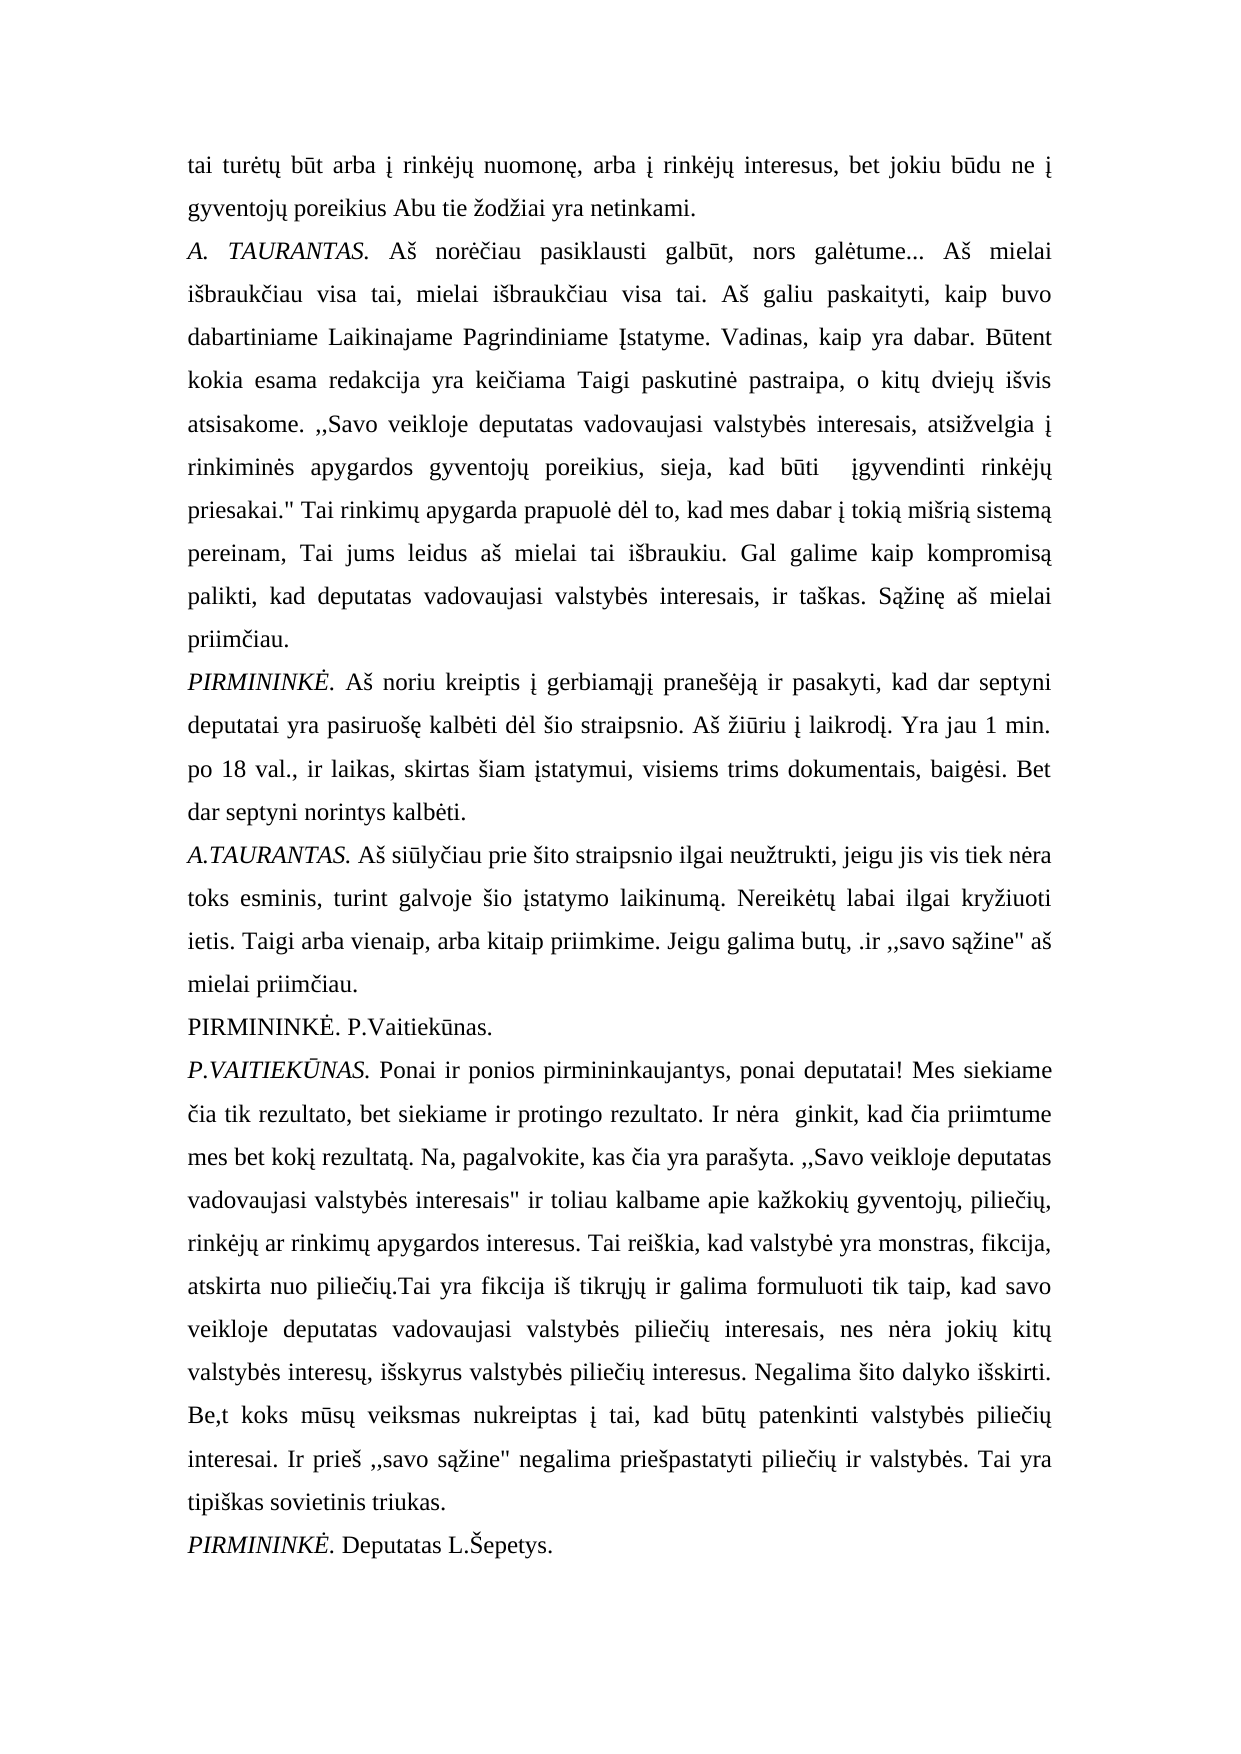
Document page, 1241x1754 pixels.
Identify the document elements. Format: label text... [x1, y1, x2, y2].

text P.VAITIEKŪNAS. Ponai ir ponios pirmininkaujantys, ponai deputatai! Mes siekiame čia tik rezultato, bet siekiame ir protingo rezultato. Ir nėra ginkit, kad čia priimtume mes bet kokį rezultatą. Na, pagalvokite, kas čia yra parašyta. ,,Savo veikloje deputatas vadovaujasi valstybės interesais" ir toliau kalbame apie kažkokių gyventojų, piliečių, rinkėjų ar rinkimų apygardos interesus. Tai reiškia, kad valstybė yra monstras, fikcija, atskirta nuo piliečių.Tai yra fikcija iš tikrųjų ir galima formuluoti tik taip, kad savo veikloje deputatas vadovaujasi valstybės piliečių interesais, nes nėra jokių kitų valstybės interesų, išskyrus valstybės piliečių interesus. Negalima šito dalyko išskirti. Be,t koks mūsų veiksmas nukreiptas į tai, kad būtų patenkinti valstybės piliečių interesai. Ir prieš ,,savo sąžine" negalima priešpastatyti piliečių ir valstybės. Tai yra tipiškas sovietinis triukas. [187, 1056, 1053, 1516]
text A.TAURANTAS. Aš siūlyčiau prie šito straipsnio ilgai neužtrukti, jeigu jis vis tiek nėra toks esminis, turint galvoje šio įstatymo laikinumą. Nereikėtų labai ilgai kryžiuoti ietis. Taigi arba vienaip, arba kitaip priimkime. Jeigu galima butų, .ir ,,savo sąžine" aš mielai priimčiau. [187, 840, 1053, 998]
text tai turėtų būt arba į rinkėjų nuomonę, arba į rinkėjų interesus, bet jokiu būdu ne į gyventojų poreikius Abu tie žodžiai yra netinkami. [187, 150, 1053, 222]
text PIRMININKĖ. Deputatas L.Šepetys. [187, 1530, 1053, 1559]
text PIRMININKĖ. Aš noriu kreiptis į gerbiamąjį pranešėją ir pasakyti, kad dar septyni deputatai yra pasiruošę kalbėti dėl šio straipsnio. Aš žiūriu į laikrodį. Yra jau 1 min. po 18 val., ir laikas, skirtas šiam įstatymui, visiems trims dokumentais, baigėsi. Bet dar septyni norintys kalbėti. [187, 667, 1053, 826]
text PIRMININKĖ. P.Vaitiekūnas. [187, 1012, 1053, 1041]
text A. TAURANTAS. Aš norėčiau pasiklausti galbūt, nors galėtume... Aš mielai išbraukčiau visa tai, mielai išbraukčiau visa tai. Aš galiu paskaityti, kaip buvo dabartiniame Laikinajame Pagrindiniame Įstatyme. Vadinas, kaip yra dabar. Būtent kokia esama redakcija yra keičiama Taigi paskutinė pastraipa, o kitų dviejų išvis atsisakome. ,,Savo veikloje deputatas vadovaujasi valstybės interesais, atsižvelgia į rinkiminės apygardos gyventojų poreikius, sieja, kad būti įgyvendinti rinkėjų priesakai." Tai rinkimų apygarda prapuolė dėl to, kad mes dabar į tokią mišrią sistemą pereinam, Tai jums leidus aš mielai tai išbraukiu. Gal galime kaip kompromisą palikti, kad deputatas vadovaujasi valstybės interesais, ir taškas. Sąžinę aš mielai priimčiau. [187, 236, 1053, 653]
